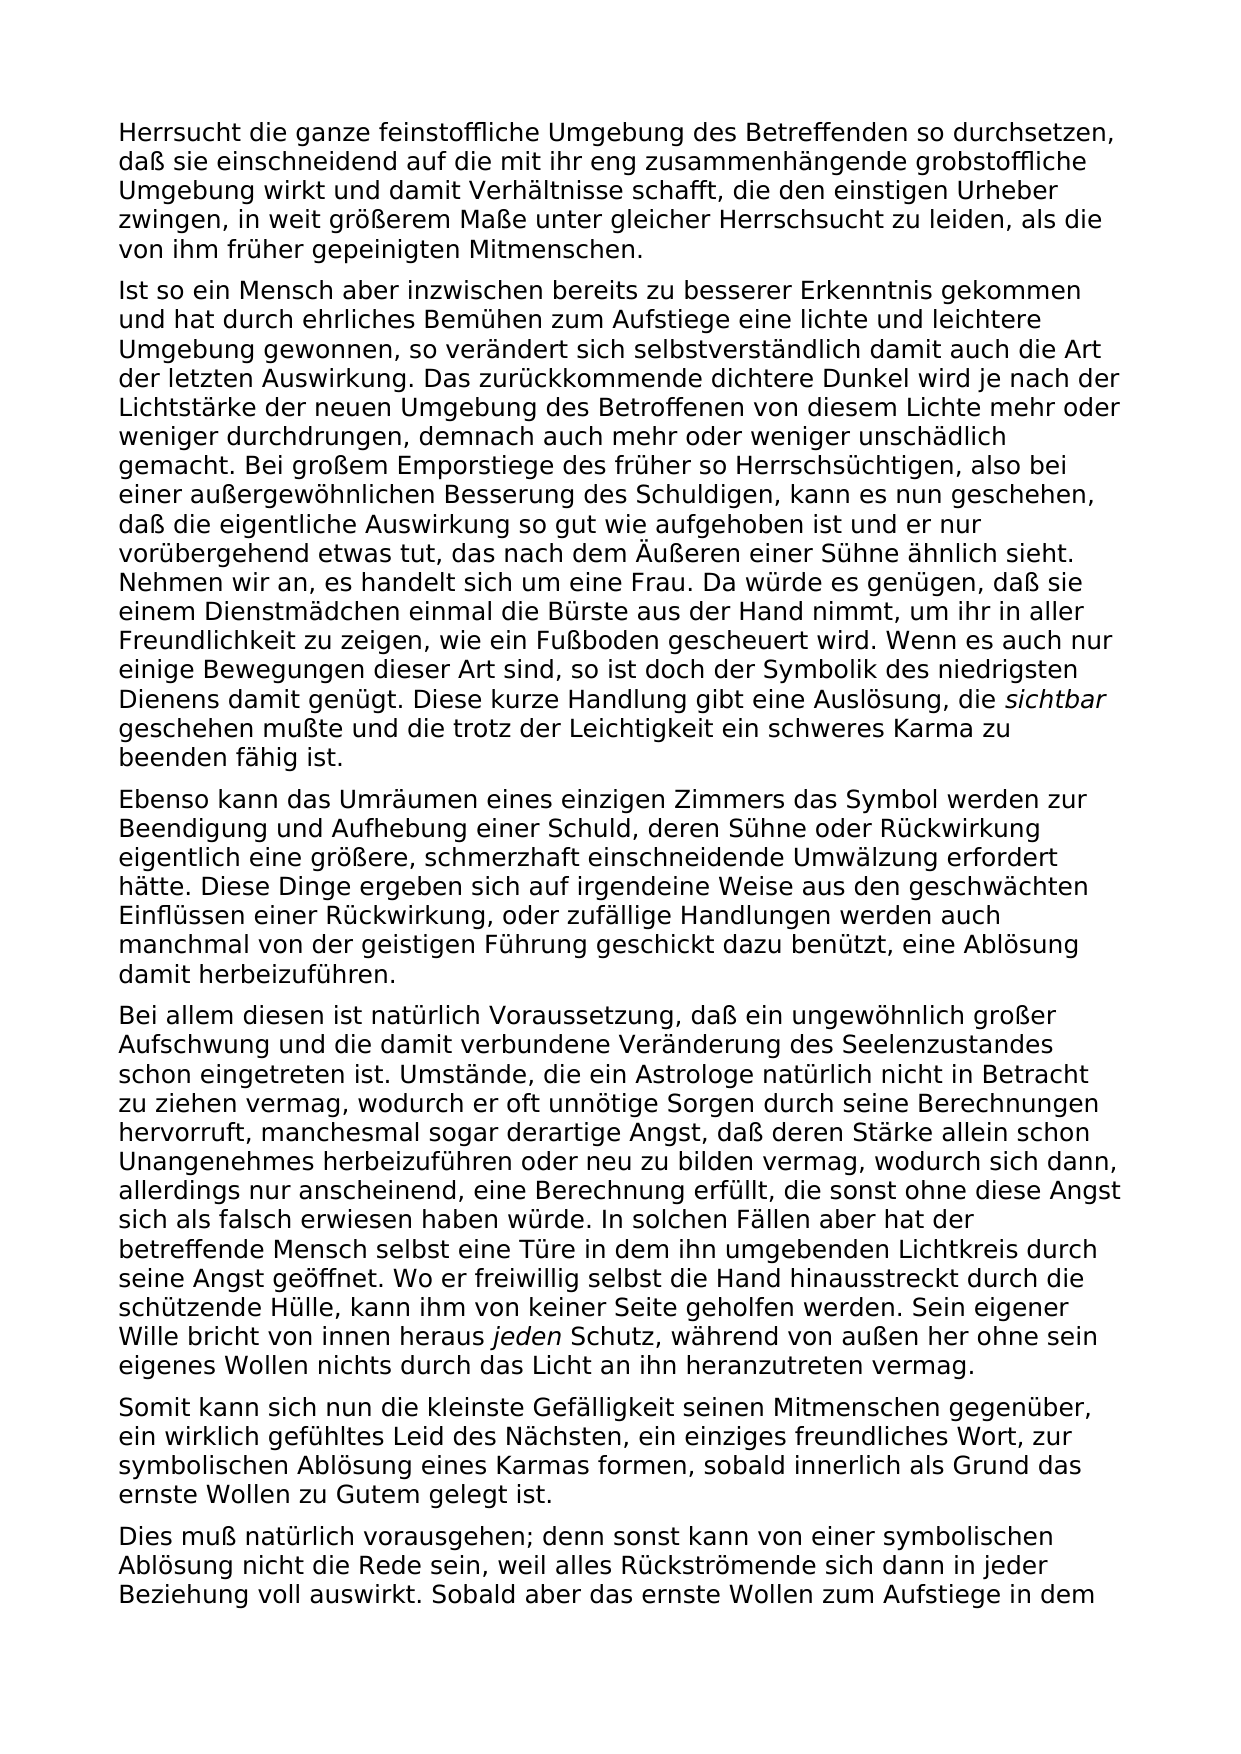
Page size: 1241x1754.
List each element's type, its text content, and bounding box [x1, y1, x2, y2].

text Ebenso kann das Umräumen eines einzigen Zimmers das Symbol werden zur Beendigung und Aufhebung einer Schuld, deren Sühne oder Rückwirkung eigentlich eine größere, schmerzhaft einschneidende Umwälzung erfordert hätte. Diese Dinge ergeben sich auf irgendeine Weise aus den geschwächten Einflüssen einer Rückwirkung, oder zufällige Handlungen werden auch manchmal von der geistigen Führung geschickt dazu benützt, eine Ablösung damit herbeizuführen. [118, 785, 1122, 989]
text Herrsucht die ganze feinstoffliche Umgebung des Betreffenden so durchsetzen, daß sie einschneidend auf die mit ihr eng zusammenhängende grobstoffliche Umgebung wirkt und damit Verhältnisse schafft, die den einstigen Urheber zwingen, in weit größerem Maße unter gleicher Herrschsucht zu leiden, als die von ihm früher gepeinigten Mitmenschen. [118, 118, 1122, 264]
text Bei allem diesen ist natürlich Voraussetzung, daß ein ungewöhnlich großer Aufschwung und die damit verbundene Veränderung des Seelenzustandes schon eingetreten ist. Umstände, die ein Astrologe natürlich nicht in Betracht zu ziehen vermag, wodurch er oft unnötige Sorgen durch seine Berechnungen hervorruft, manchesmal sogar derartige Angst, daß deren Stärke allein schon Unangenehmes herbeizuführen oder neu zu bilden vermag, wodurch sich dann, allerdings nur anscheinend, eine Berechnung erfüllt, die sonst ohne diese Angst sich als falsch erwiesen haben würde. In solchen Fällen aber hat der betreffende Mensch selbst eine Türe in dem ihn umgebenden Lichtkreis durch seine Angst geöffnet. Wo er freiwillig selbst die Hand hinausstreckt durch die schützende Hülle, kann ihm von keiner Seite geholfen werden. Sein eigener Wille bricht von innen heraus jeden Schutz, während von außen her ohne sein eigenes Wollen nichts durch das Licht an ihn heranzutreten vermag. [118, 1001, 1122, 1381]
text Ist so ein Mensch aber inzwischen bereits zu besserer Erkenntnis gekommen und hat durch ehrliches Bemühen zum Aufstiege eine lichte und leichtere Umgebung gewonnen, so verändert sich selbstverständlich damit auch die Art der letzten Auswirkung. Das zurückkommende dichtere Dunkel wird je nach der Lichtstärke der neuen Umgebung des Betroffenen von diesem Lichte mehr oder weniger durchdrungen, demnach auch mehr oder weniger unschädlich gemacht. Bei großem Emporstiege des früher so Herrschsüchtigen, also bei einer außergewöhnlichen Besserung des Schuldigen, kann es nun geschehen, daß die eigentliche Auswirkung so gut wie aufgehoben ist und er nur vorübergehend etwas tut, das nach dem Äußeren einer Sühne ähnlich sieht. Nehmen wir an, es handelt sich um eine Frau. Da würde es genügen, daß sie einem Dienstmädchen einmal die Bürste aus der Hand nimmt, um ihr in aller Freundlichkeit zu zeigen, wie ein Fußboden gescheuert wird. Wenn es auch nur einige Bewegungen dieser Art sind, so ist doch der Symbolik des niedrigsten Dienens damit genügt. Diese kurze Handlung gibt eine Auslösung, die sichtbar geschehen mußte und die trotz der Leichtigkeit ein schweres Karma zu beenden fähig ist. [118, 276, 1122, 772]
text Dies muß natürlich vorausgehen; denn sonst kann von einer symbolischen Ablösung nicht die Rede sein, weil alles Rückströmende sich dann in jeder Beziehung voll auswirkt. Sobald aber das ernste Wollen zum Aufstiege in dem [118, 1522, 1122, 1610]
text Somit kann sich nun die kleinste Gefälligkeit seinen Mitmenschen gegenüber, ein wirklich gefühltes Leid des Nächsten, ein einziges freundliches Wort, zur symbolischen Ablösung eines Karmas formen, sobald innerlich als Grund das ernste Wollen zu Gutem gelegt ist. [118, 1393, 1122, 1510]
